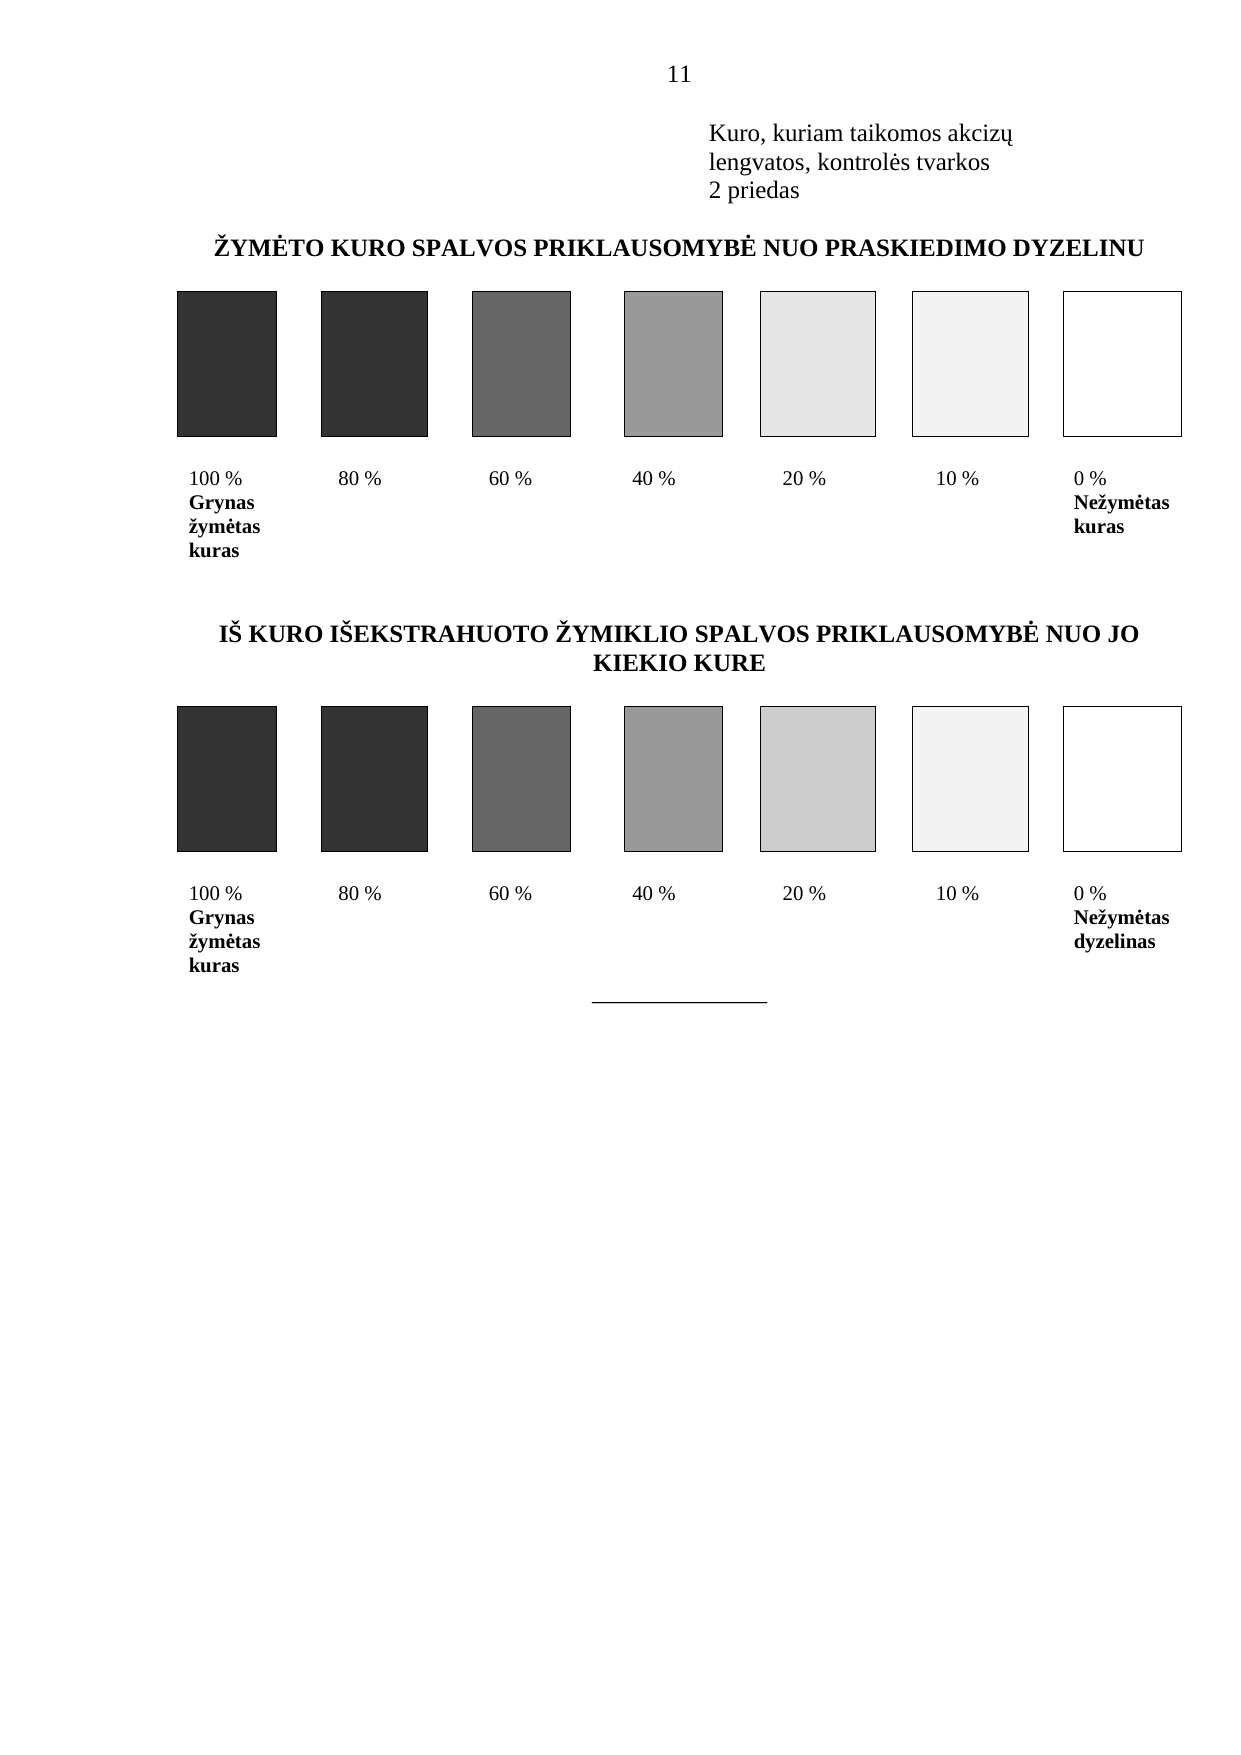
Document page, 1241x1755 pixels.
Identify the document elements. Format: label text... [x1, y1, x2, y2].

table_header 10 % [924, 466, 1016, 562]
table_header [178, 707, 276, 851]
table_header 40 % [621, 466, 714, 562]
table_header 100 % Grynas žymėtas kuras [177, 881, 290, 977]
table_header [322, 292, 427, 436]
table_header 80 % [327, 466, 434, 562]
table_header [570, 881, 621, 977]
table_header 60 % [477, 466, 569, 562]
table_header [428, 706, 472, 851]
table_header [876, 291, 912, 436]
table_header [322, 707, 427, 851]
table_header 100 % Grynas žymėtas kuras [177, 466, 290, 562]
table_header 0 % Nežymėtas dyzelinas [1062, 881, 1181, 977]
table_header [428, 291, 472, 436]
table_header [473, 707, 570, 851]
table_header [913, 707, 1028, 851]
text ŽYMĖTO KURO SPALVOS PRIKLAUSOMYBĖ NUO PRASKIEDIMO DYZELINU [177, 233, 1181, 262]
table_header [277, 291, 321, 436]
text lengvatos, kontrolės tvarkos [177, 147, 1181, 176]
table_header [863, 881, 924, 977]
table_header 40 % [621, 881, 714, 977]
table_header [723, 706, 760, 851]
table_header [761, 707, 875, 851]
table_header [571, 706, 624, 851]
table_header [625, 292, 722, 436]
table_header 20 % [771, 466, 863, 562]
text 2 priedas [177, 176, 1181, 204]
table_header [178, 292, 276, 436]
table_header 0 % Nežymėtas kuras [1062, 466, 1181, 562]
table_header [290, 881, 327, 977]
table_header [863, 466, 924, 562]
table_header [434, 881, 477, 977]
table_header [913, 292, 1028, 436]
table_header 20 % [771, 881, 863, 977]
text Kuro, kuriam taikomos akcizų [709, 118, 1181, 147]
table_header [570, 466, 621, 562]
table_header [277, 706, 321, 851]
table_header [473, 292, 570, 436]
table_header [714, 881, 771, 977]
table_header [761, 292, 875, 436]
table_header [1016, 881, 1062, 977]
table_header [1016, 466, 1062, 562]
table_header 60 % [477, 881, 569, 977]
table_header 10 % [924, 881, 1016, 977]
table_header [434, 466, 477, 562]
table_header [1029, 706, 1063, 851]
table_header [571, 291, 624, 436]
table_header [1029, 291, 1063, 436]
text ______________ [177, 977, 1181, 1006]
table_header [625, 707, 722, 851]
table_header [290, 466, 327, 562]
table_header [723, 291, 760, 436]
table_header [1064, 292, 1181, 436]
table_header [714, 466, 771, 562]
text IŠ KURO IŠEKSTRAHUOTO ŽYMIKLIO SPALVOS PRIKLAUSOMYBĖ NUO JO KIEKIO KURE [177, 619, 1181, 677]
table_header 80 % [327, 881, 434, 977]
table_header [876, 706, 912, 851]
table_header [1064, 707, 1181, 851]
